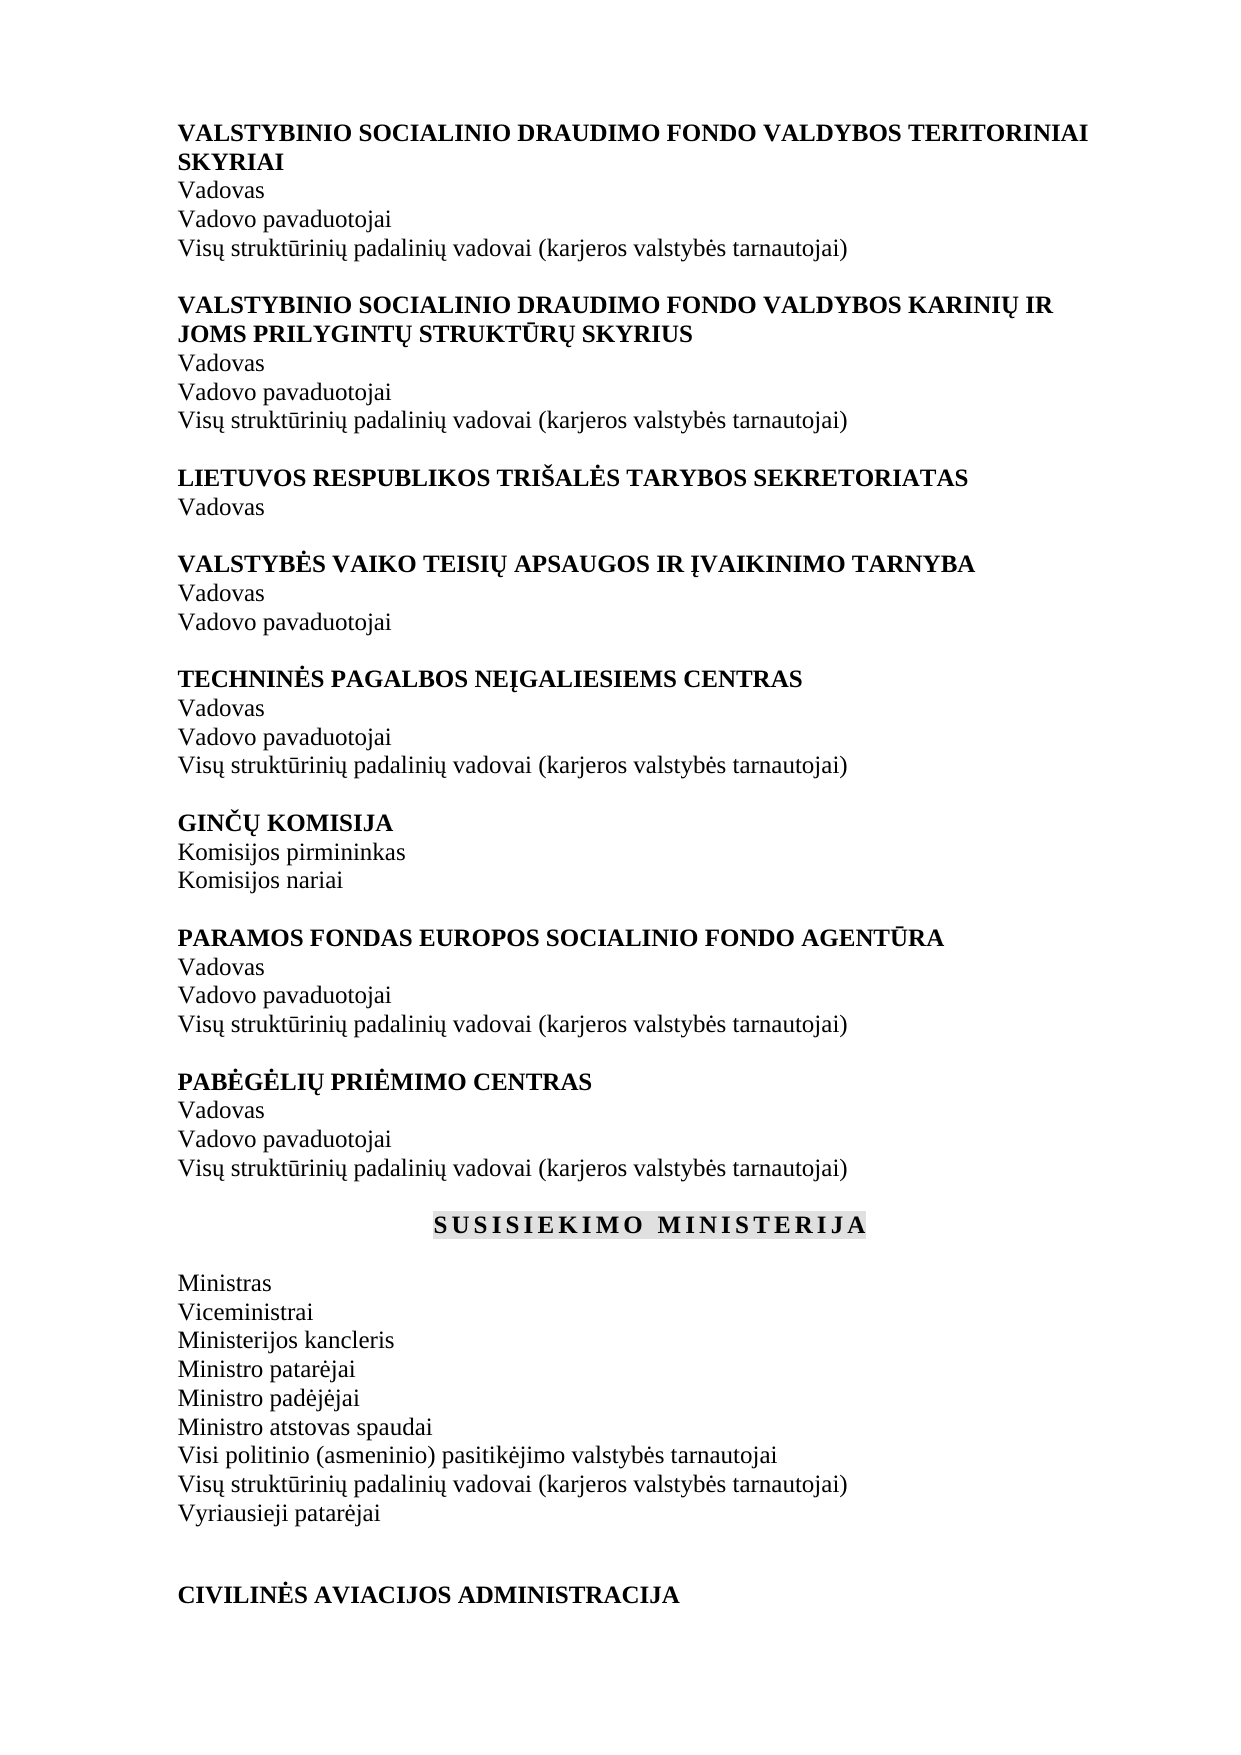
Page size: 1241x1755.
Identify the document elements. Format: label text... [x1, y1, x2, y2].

text Valstybės vaiko teisių apsaugos ir įvaikinimo tarnyba [177, 549, 1122, 578]
text Lietuvos Respublikos Trišalės tarybos sekretoriatas [177, 463, 1122, 492]
text CIVILINĖS AVIACIJOS ADMINISTRACIJA [177, 1581, 1122, 1609]
text Ministro atstovas spaudai [177, 1412, 1122, 1441]
text Ginčų komisija [177, 808, 1122, 837]
text Ministro padėjėjai [177, 1383, 1122, 1412]
text Komisijos nariai [177, 866, 1122, 894]
text VALSTYBINIO SOCIALINIO DRAUDIMO FONDO VALDYBOS TERITORINIAI SKYRIAI [177, 118, 1122, 176]
text Ministro patarėjai [177, 1354, 1122, 1383]
text VALSTYBINIO SOCIALINIO DRAUDIMO FONDO VALDYBOS KARINIŲ IR JOMS PRILYGINTŲ STRUKTŪRŲ SKYRIUS [177, 291, 1122, 348]
text Vadovo pavaduotojai [177, 377, 1122, 406]
text Vadovas [177, 693, 1122, 722]
text Viceministrai [177, 1297, 1122, 1326]
text Vyriausieji patarėjai [177, 1498, 1122, 1527]
text Vadovo pavaduotojai [177, 607, 1122, 636]
text Visų struktūrinių padalinių vadovai (karjeros valstybės tarnautojai) [177, 233, 1122, 262]
text Visi politinio (asmeninio) pasitikėjimo valstybės tarnautojai [177, 1441, 1122, 1469]
text Visų struktūrinių padalinių vadovai (karjeros valstybės tarnautojai) [177, 1469, 1122, 1498]
text Vadovo pavaduotojai [177, 204, 1122, 233]
text Visų struktūrinių padalinių vadovai (karjeros valstybės tarnautojai) [177, 1153, 1122, 1182]
text Vadovo pavaduotojai [177, 981, 1122, 1009]
text Vadovas [177, 1096, 1122, 1124]
text Visų struktūrinių padalinių vadovai (karjeros valstybės tarnautojai) [177, 751, 1122, 779]
text Ministerijos kancleris [177, 1326, 1122, 1354]
text Vadovas [177, 952, 1122, 981]
text Vadovo pavaduotojai [177, 722, 1122, 751]
text Vadovas [177, 176, 1122, 204]
text Vadovas [177, 348, 1122, 377]
text Paramos fondas Europos socialinio fondo agentūra [177, 923, 1122, 952]
text Komisijos pirmininkas [177, 837, 1122, 866]
text Pabėgėlių priėmimo centras [177, 1067, 1122, 1096]
text Ministras [177, 1268, 1122, 1297]
text Visų struktūrinių padalinių vadovai (karjeros valstybės tarnautojai) [177, 406, 1122, 434]
text Vadovo pavaduotojai [177, 1124, 1122, 1153]
text Techninės pagalbos neįgaliesiems centras [177, 664, 1122, 693]
text Susisiekimo ministerija [177, 1211, 1122, 1239]
text Vadovas [177, 492, 1122, 521]
text Vadovas [177, 578, 1122, 607]
text Visų struktūrinių padalinių vadovai (karjeros valstybės tarnautojai) [177, 1009, 1122, 1038]
